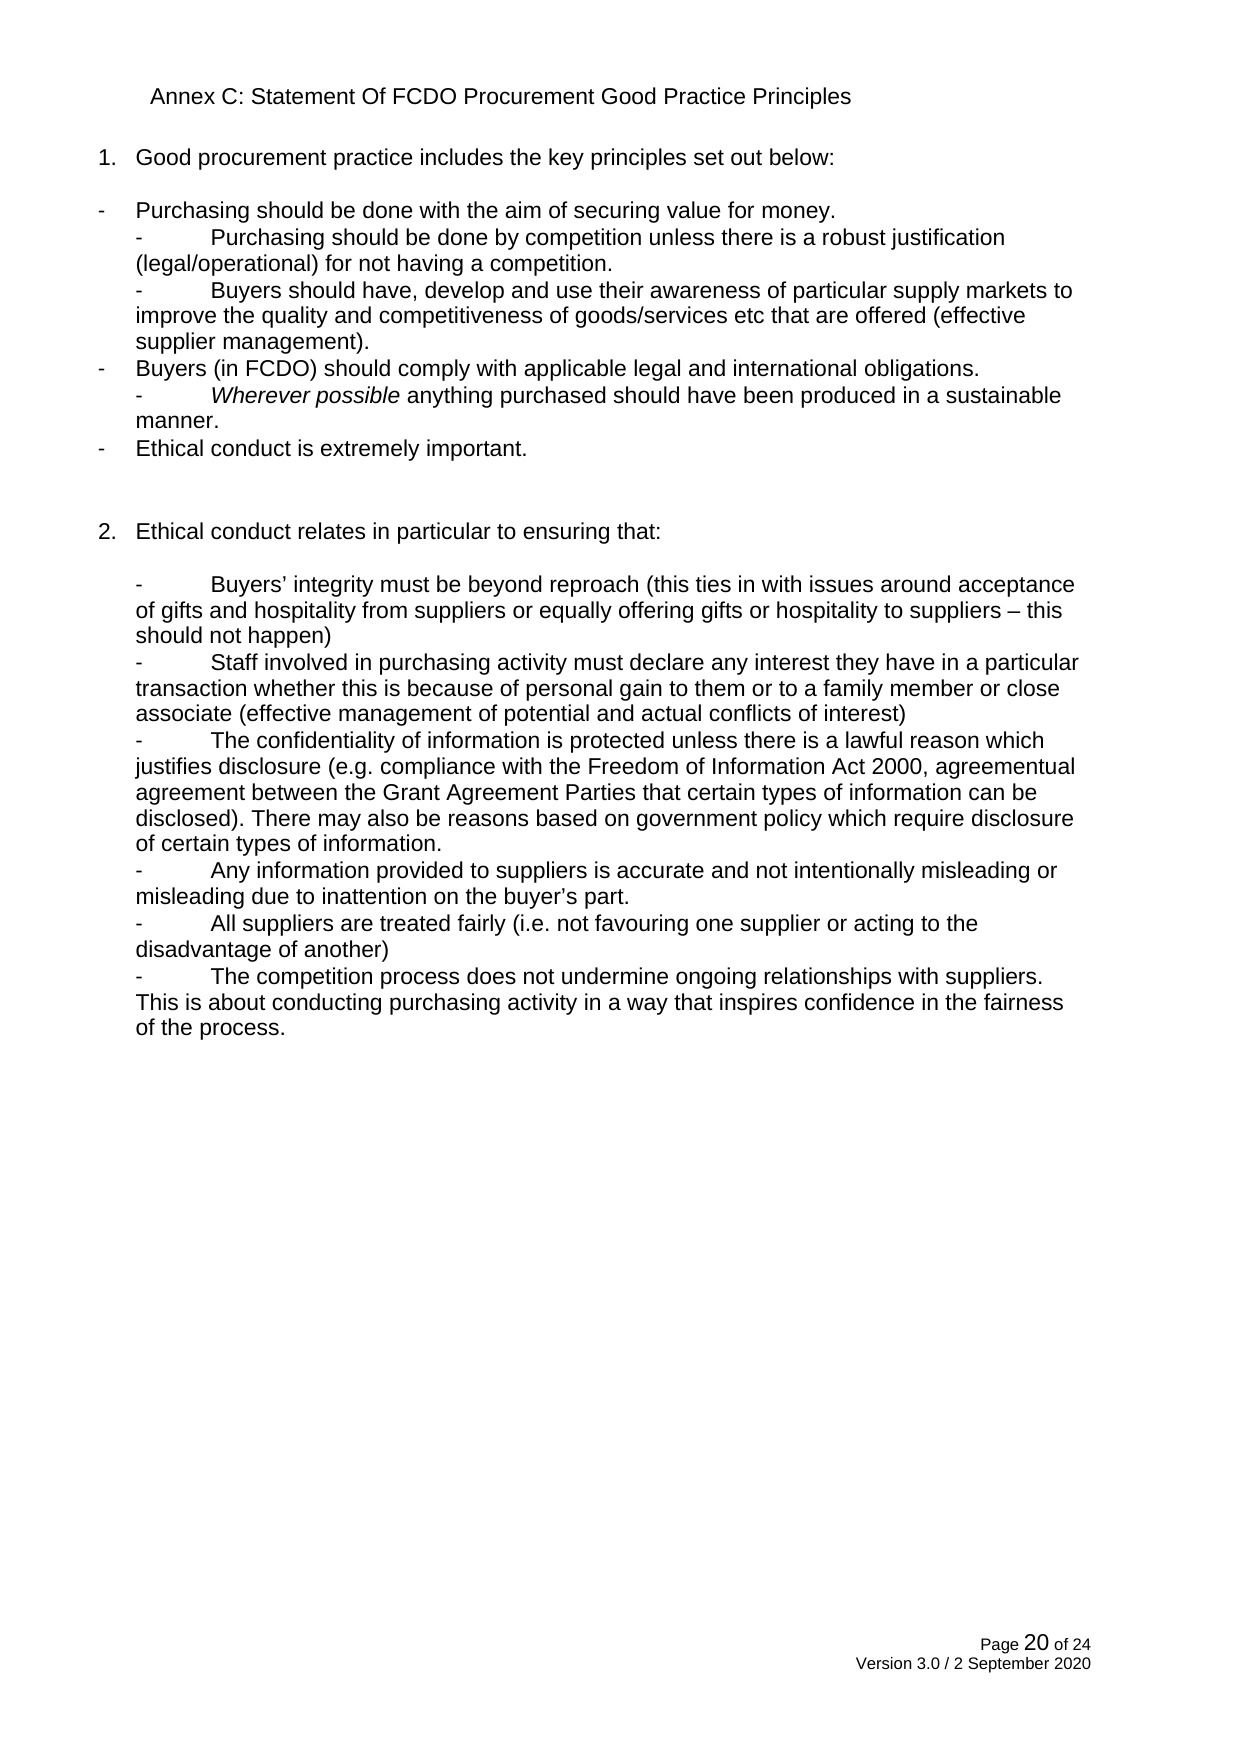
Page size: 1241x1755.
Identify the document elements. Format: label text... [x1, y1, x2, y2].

list Any information provided to suppliers is accurate and not intentionally misleading or misleading due to inattention on the buyer’s part. [135, 857, 1073, 909]
list Wherever possible anything purchased should have been produced in a sustainable manner. [135, 382, 1077, 434]
list Ethical conduct is extremely important. [98, 434, 1105, 462]
list Buyers should have, develop and use their awareness of particular supply markets to improve the quality and competitiveness of goods/services etc that are offered (effective supplier management). [135, 277, 1088, 354]
list The competition process does not undermine ongoing relationships with suppliers. This is about conducting purchasing activity in a way that inspires confidence in the fairness of the process. [135, 963, 1068, 1040]
list Staff involved in purchasing activity must declare any interest they have in a particular transaction whether this is because of personal gain to them or to a family member or close associate (effective management of potential and actual conflicts of interest) [135, 649, 1084, 726]
list Buyers’ integrity must be beyond reproach (this ties in with issues around acceptance of gifts and hospitality from suppliers or equally offering gifts or hospitality to suppliers – this should not happen) [135, 571, 1091, 648]
list The confidentiality of information is protected unless there is a lawful reason which justifies disclosure (e.g. compliance with the Freedom of Information Act 2000, agreementual agreement between the Grant Agreement Parties that certain types of information can be disclosed). There may also be reasons based on government policy which require disclosure of certain types of information. [135, 727, 1079, 856]
list Ethical conduct relates in particular to ensuring that: [98, 518, 1105, 544]
list Purchasing should be done with the aim of securing value for money. [98, 197, 1105, 224]
text Annex C: Statement Of FCDO Procurement Good Practice Principles [150, 83, 1105, 109]
list Buyers (in FCDO) should comply with applicable legal and international obligations. [98, 354, 1105, 382]
list Good procurement practice includes the key principles set out below: [98, 144, 1105, 170]
list Purchasing should be done by competition unless there is a robust justification (legal/operational) for not having a competition. [135, 224, 1020, 276]
list All suppliers are treated fairly (i.e. not favouring one supplier or acting to the disadvantage of another) [135, 910, 993, 962]
